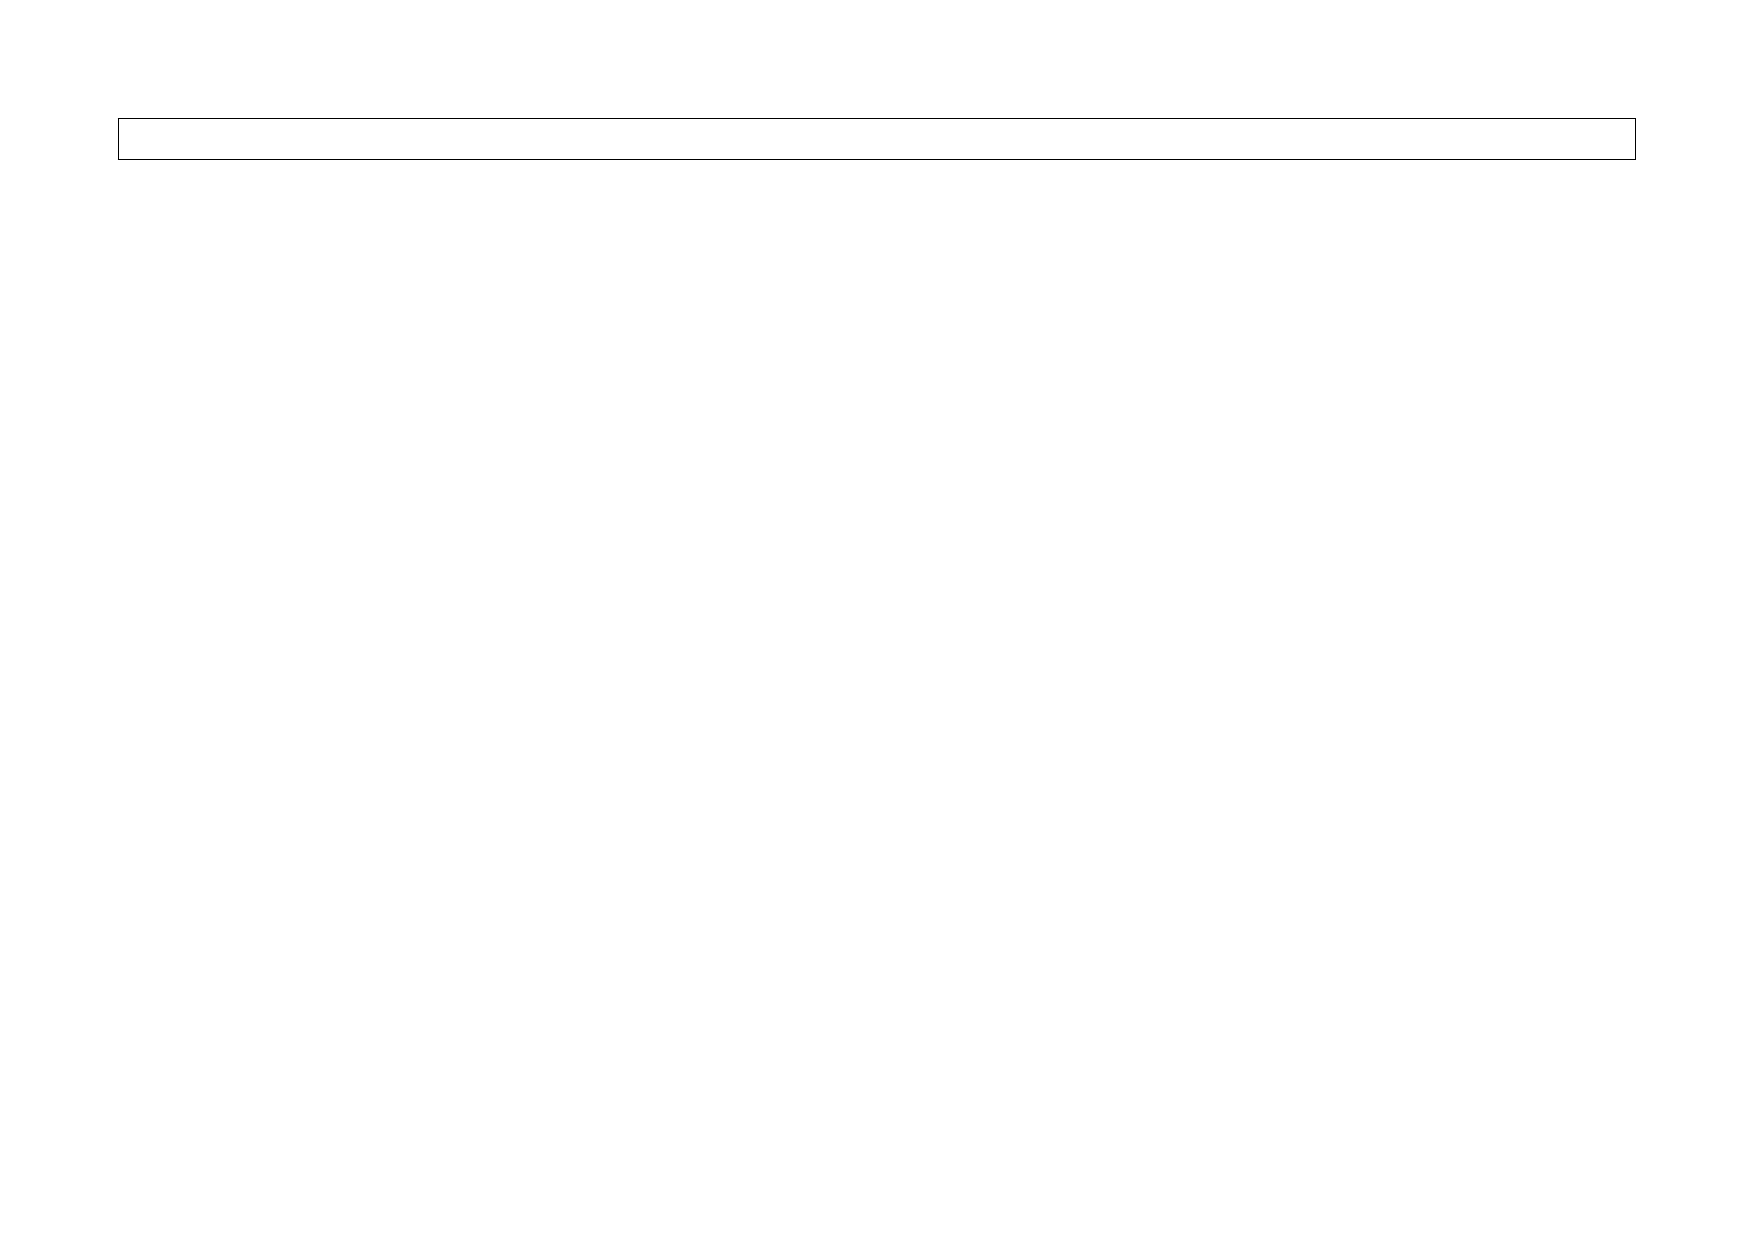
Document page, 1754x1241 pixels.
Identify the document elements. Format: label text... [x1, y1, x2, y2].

table_cell RAZEM: (łączna kwota z Grupy I i II) - …...................... Podpis Wykonawcy [119, 119, 1635, 159]
